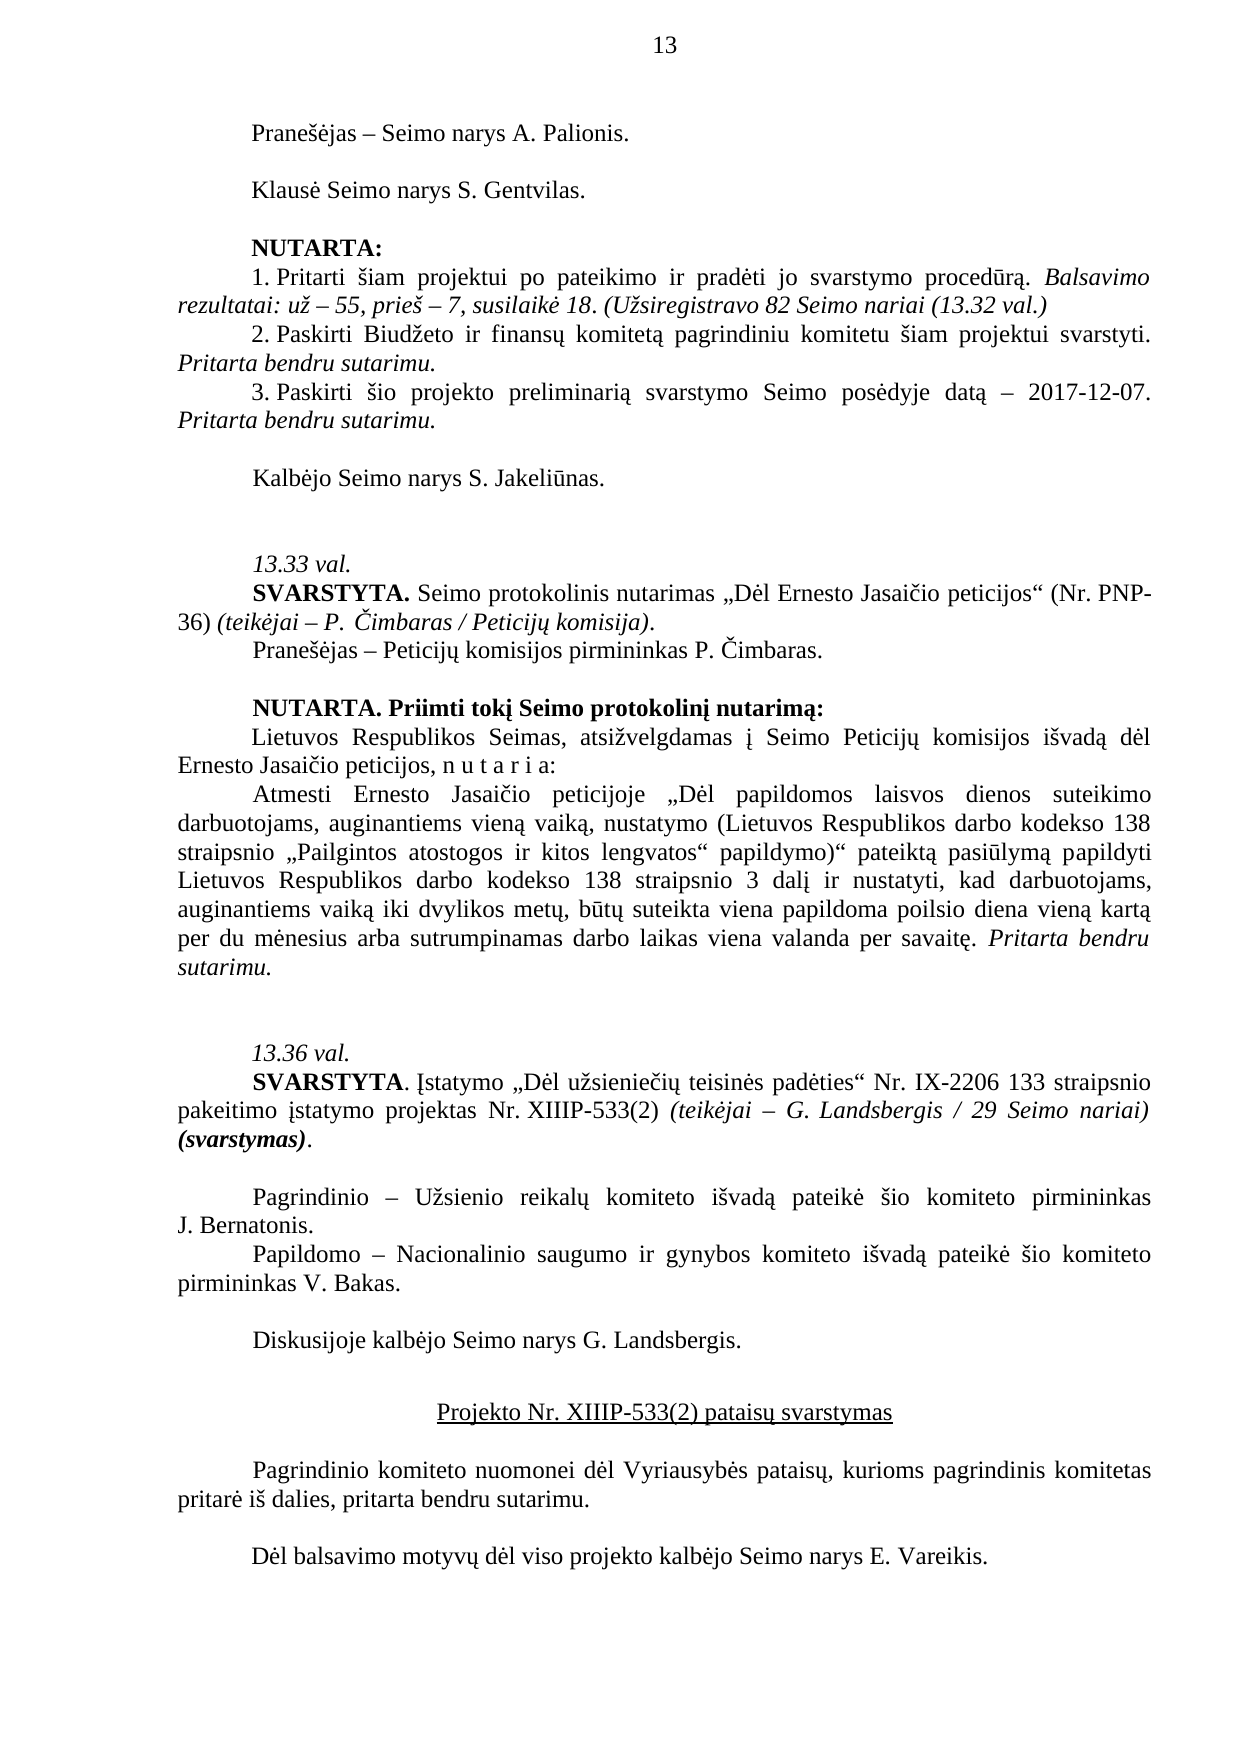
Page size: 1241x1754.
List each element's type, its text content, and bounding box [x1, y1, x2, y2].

text Diskusijoje kalbėjo Seimo narys G. Landsbergis. [177, 1326, 1152, 1354]
text Pranešėjas – Peticijų komisijos pirmininkas P. Čimbaras. [177, 636, 1152, 664]
text 1. Pritarti šiam projektui po pateikimo ir pradėti jo svarstymo procedūrą. Balsavimo rezultatai: už – 55, prieš – 7, susilaikė 18. (Užsiregistravo 82 Seimo nariai (13.32 val.) [177, 262, 1152, 319]
text Papildomo – Nacionalinio saugumo ir gynybos komiteto išvadą pateikė šio komiteto pirmininkas V. Bakas. [177, 1239, 1152, 1297]
text Kalbėjo Seimo narys S. Jakeliūnas. [177, 463, 1152, 492]
subtitle Projekto Nr. XIIIP-533(2) pataisų svarstymas [177, 1397, 1152, 1426]
text Pagrindinio komiteto nuomonei dėl Vyriausybės pataisų, kurioms pagrindinis komitetas pritarė iš dalies, pritarta bendru sutarimu. [177, 1455, 1152, 1512]
text Klausė Seimo narys S. Gentvilas. [177, 176, 1152, 204]
text Pranešėjas – Seimo narys A. Palionis. [177, 118, 1152, 147]
text SVARSTYTA. Įstatymo „Dėl užsieniečių teisinės padėties“ Nr. IX-2206 133 straipsnio pakeitimo įstatymo projektas Nr. XIIIP-533(2) (teikėjai – G. Landsbergis / 29 Seimo nariai) (svarstymas). [177, 1067, 1152, 1153]
text 3. Paskirti šio projekto preliminarią svarstymo Seimo posėdyje datą – 2017-12-07. Pritarta bendru sutarimu. [177, 377, 1152, 434]
text 13.36 val. [177, 1038, 1152, 1067]
text NUTARTA. Priimti tokį Seimo protokolinį nutarimą: [177, 693, 1152, 722]
text SVARSTYTA. Seimo protokolinis nutarimas „Dėl Ernesto Jasaičio peticijos“ (Nr. PNP-36) (teikėjai – P. Čimbaras / Peticijų komisija). [177, 578, 1152, 636]
text NUTARTA: [177, 233, 1152, 262]
text Lietuvos Respublikos Seimas, atsižvelgdamas į Seimo Peticijų komisijos išvadą dėl Ernesto Jasaičio peticijos, n u t a r i a: [177, 722, 1152, 779]
text Atmesti Ernesto Jasaičio peticijoje „Dėl papildomos laisvos dienos suteikimo darbuotojams, auginantiems vieną vaiką, nustatymo (Lietuvos Respublikos darbo kodekso 138 straipsnio „Pailgintos atostogos ir kitos lengvatos“ papildymo)“ pateiktą pasiūlymą papildyti Lietuvos Respublikos darbo kodekso 138 straipsnio 3 dalį ir nustatyti, kad darbuotojams, auginantiems vaiką iki dvylikos metų, būtų suteikta viena papildoma poilsio diena vieną kartą per du mėnesius arba sutrumpinamas darbo laikas viena valanda per savaitę. Pritarta bendru sutarimu. [177, 779, 1152, 981]
text 2. Paskirti Biudžeto ir finansų komitetą pagrindiniu komitetu šiam projektui svarstyti. Pritarta bendru sutarimu. [177, 319, 1152, 377]
text 13.33 val. [177, 549, 1152, 578]
text Pagrindinio – Užsienio reikalų komiteto išvadą pateikė šio komiteto pirmininkas J. Bernatonis. [177, 1182, 1152, 1239]
text Dėl balsavimo motyvų dėl viso projekto kalbėjo Seimo narys E. Vareikis. [177, 1541, 1152, 1570]
